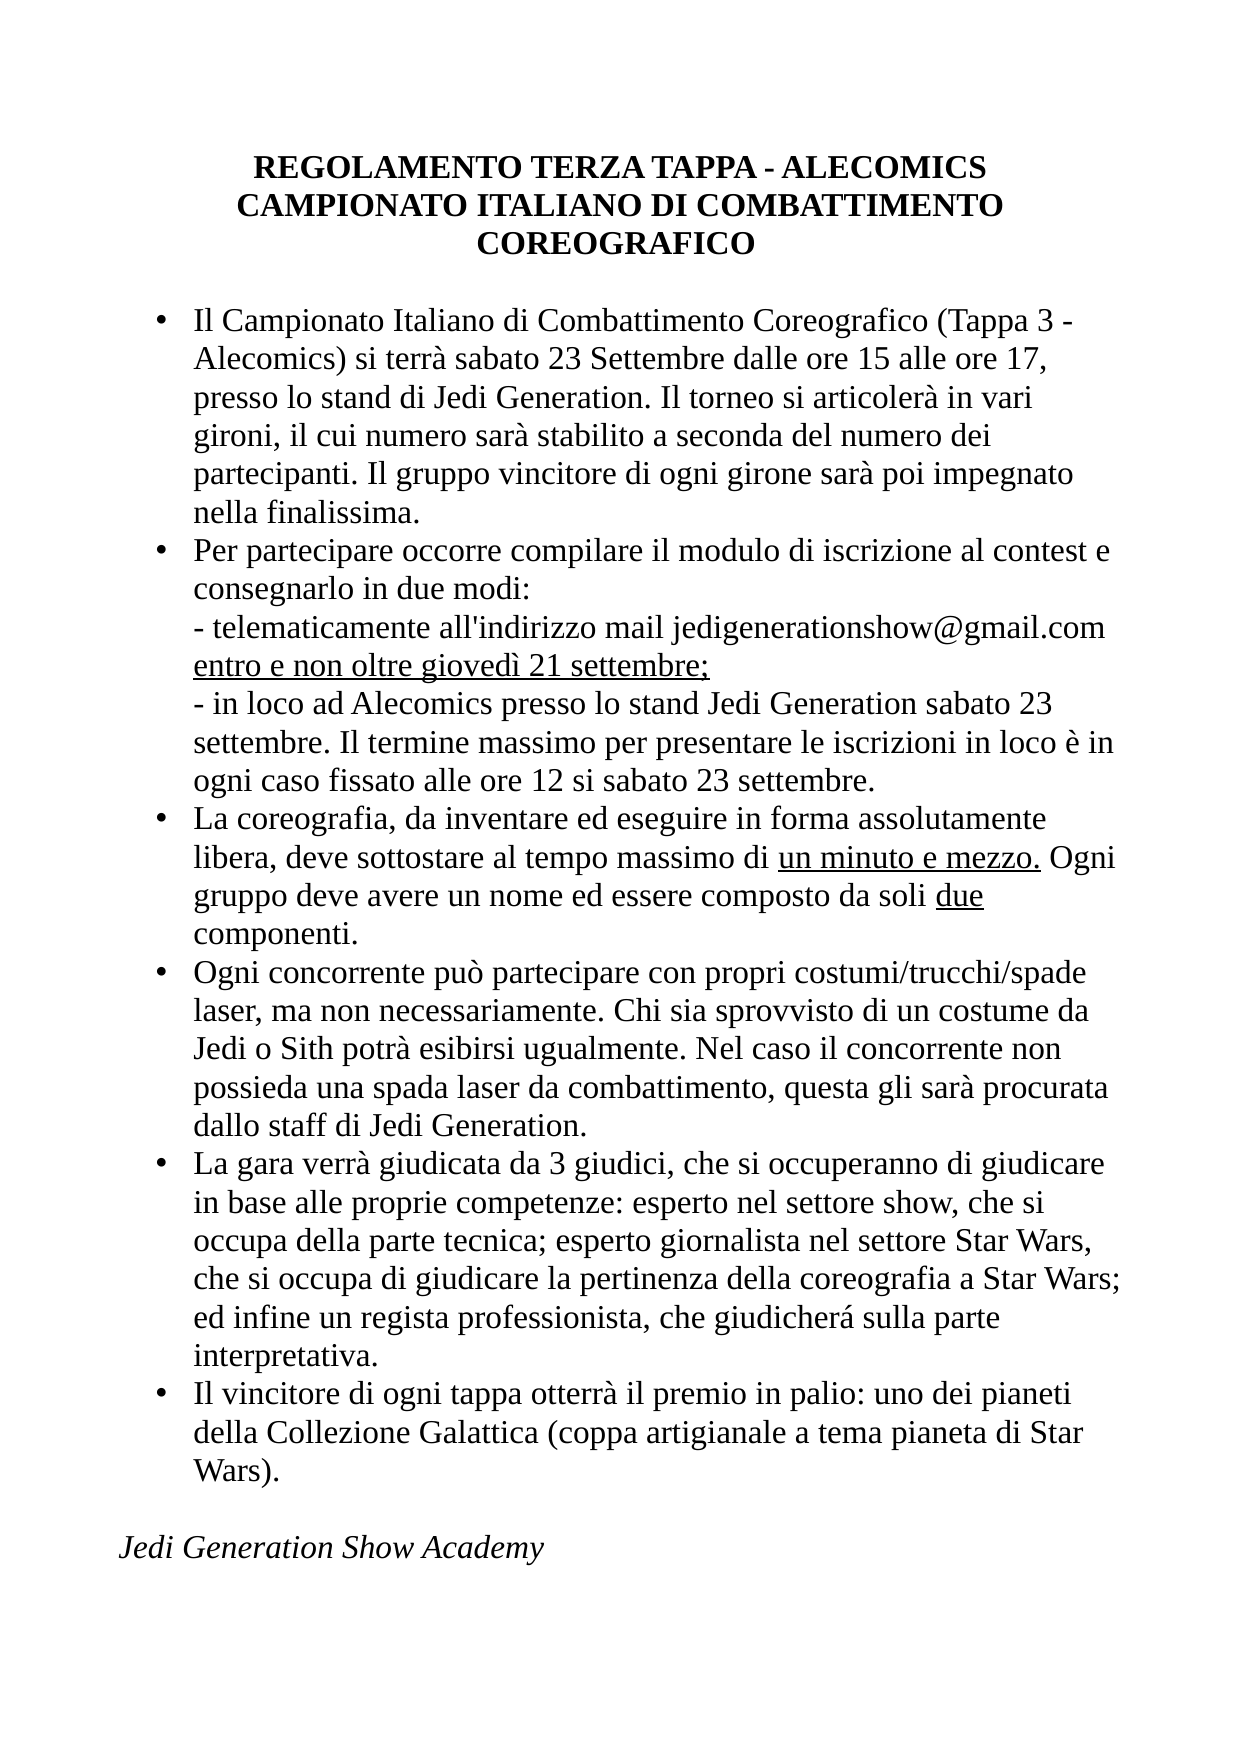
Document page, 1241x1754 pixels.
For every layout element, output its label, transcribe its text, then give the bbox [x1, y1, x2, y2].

text CAMPIONATO ITALIANO DI COMBATTIMENTO COREOGRAFICO [118, 185, 1122, 262]
list La gara verrà giudicata da 3 giudici, che si occuperanno di giudicare in base alle proprie competenze: esperto nel settore show, che si occupa della parte tecnica; esperto giornalista nel settore Star Wars, che si occupa di giudicare la pertinenza della coreografia a Star Wars; [156, 1143, 1122, 1297]
list Per partecipare occorre compilare il modulo di iscrizione al contest e consegnarlo in due modi: [156, 530, 1122, 607]
text REGOLAMENTO TERZA TAPPA - ALECOMICS [118, 147, 1122, 185]
list - in loco ad Alecomics presso lo stand Jedi Generation sabato 23 settembre. Il termine massimo per presentare le iscrizioni in loco è in ogni caso fissato alle ore 12 si sabato 23 settembre. [156, 683, 1122, 798]
list Ogni concorrente può partecipare con propri costumi/trucchi/spade laser, ma non necessariamente. Chi sia sprovvisto di un costume da Jedi o Sith potrà esibirsi ugualmente. Nel caso il concorrente non possieda una spada laser da combattimento, questa gli sarà procurata dallo staff di Jedi Generation. [156, 952, 1122, 1143]
list Il Campionato Italiano di Combattimento Coreografico (Tappa 3 - Alecomics) si terrà sabato 23 Settembre dalle ore 15 alle ore 17, presso lo stand di Jedi Generation. Il torneo si articolerà in vari gironi, il cui numero sarà stabilito a seconda del numero dei partecipanti. Il gruppo vincitore di ogni girone sarà poi impegnato nella finalissima. [156, 300, 1122, 530]
list Il vincitore di ogni tappa otterrà il premio in palio: uno dei pianeti della Collezione Galattica (coppa artigianale a tema pianeta di Star Wars). [156, 1373, 1122, 1488]
text Jedi Generation Show Academy [118, 1527, 1122, 1565]
list ed infine un regista professionista, che giudicherá sulla parte interpretativa. [156, 1297, 1122, 1373]
list - telematicamente all'indirizzo mail jedigenerationshow@gmail.com entro e non oltre giovedì 21 settembre; [156, 607, 1122, 683]
list La coreografia, da inventare ed eseguire in forma assolutamente libera, deve sottostare al tempo massimo di un minuto e mezzo. Ogni gruppo deve avere un nome ed essere composto da soli due componenti. [156, 798, 1122, 952]
